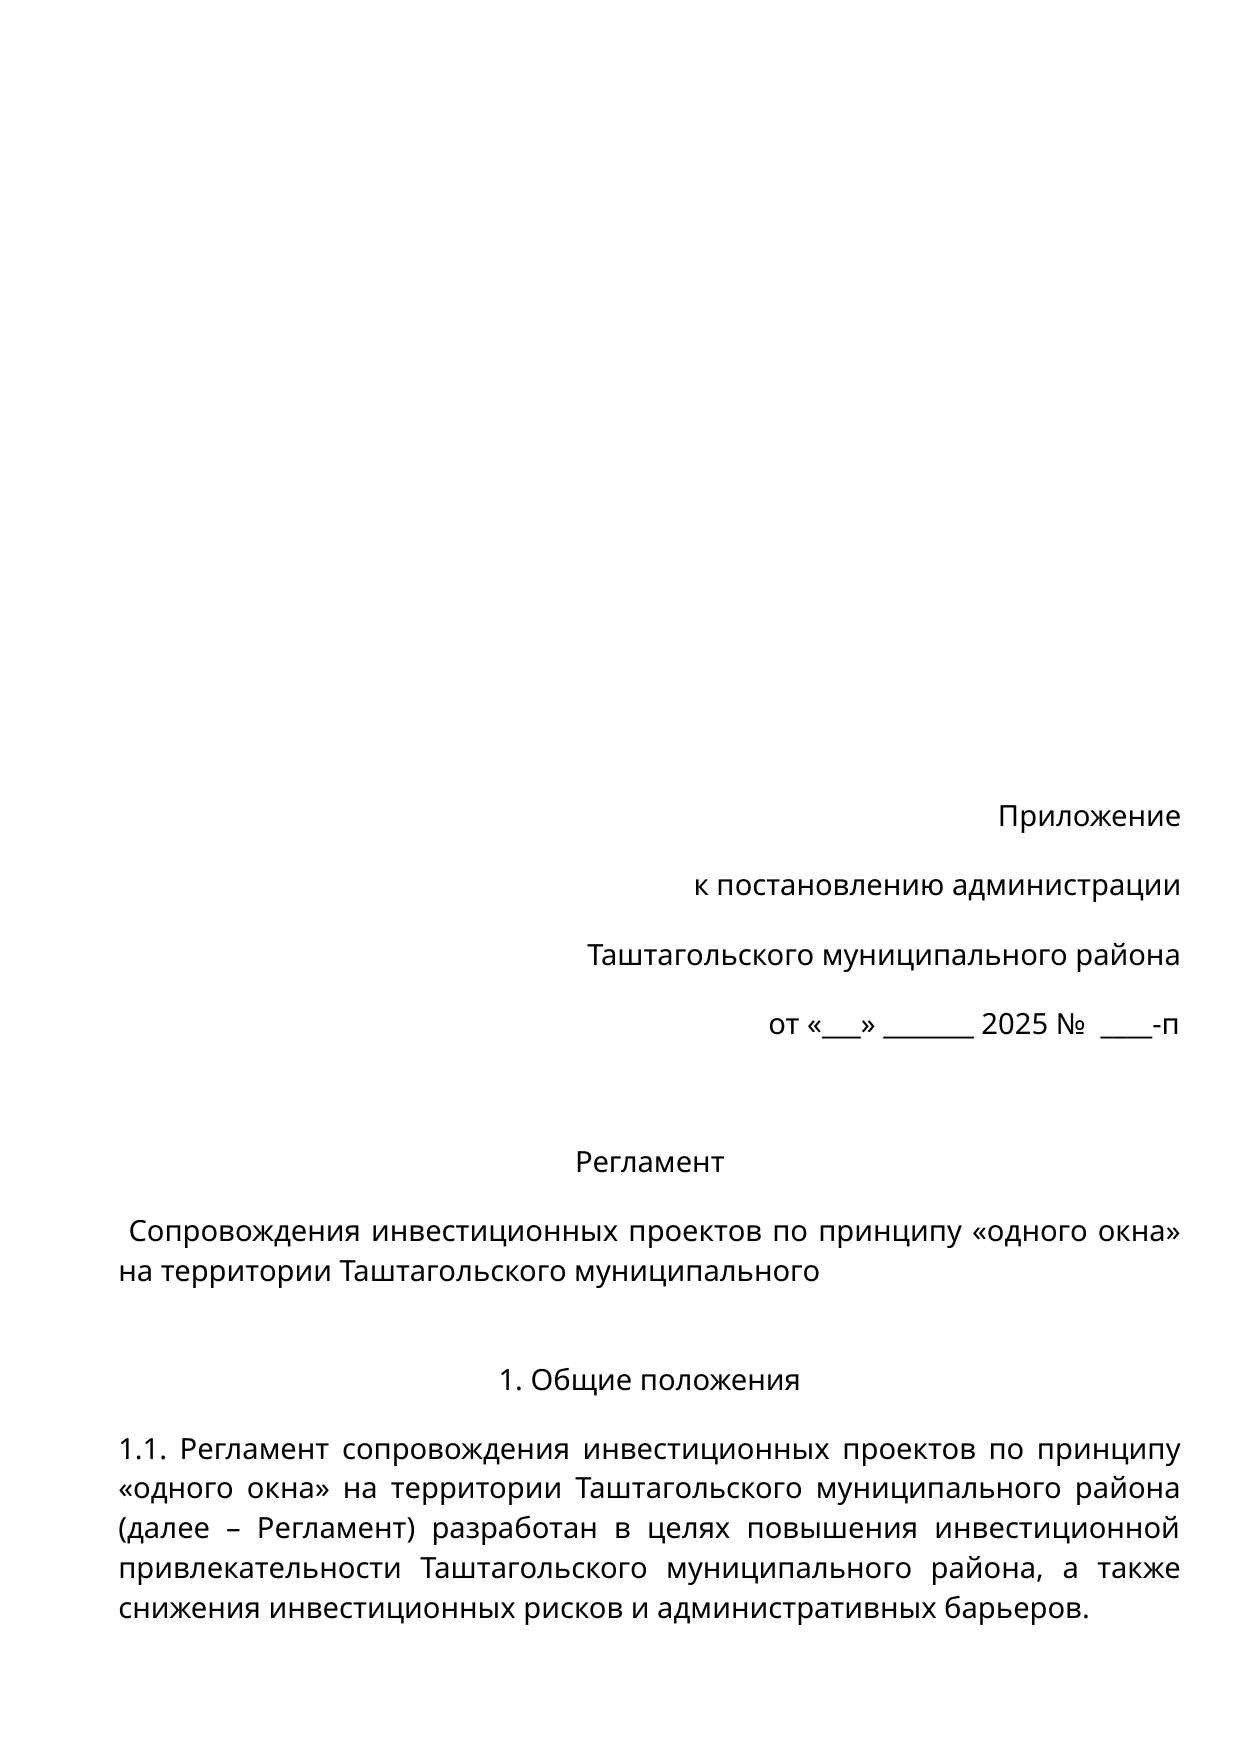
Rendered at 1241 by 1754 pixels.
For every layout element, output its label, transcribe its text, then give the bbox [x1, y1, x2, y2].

text Сопровождения инвестиционных проектов по принципу «одного окна» на территории Таштагольского муниципального [118, 1210, 1181, 1290]
text от «___» _______ 2025 № ____-п [118, 1003, 1181, 1043]
text Таштагольского муниципального района [118, 934, 1181, 973]
text 1. Общие положения [118, 1359, 1181, 1399]
text 1.1. Регламент сопровождения инвестиционных проектов по принципу «одного окна» на территории Таштагольского муниципального района (далее – Регламент) разработан в целях повышения инвестиционной привлекательности Таштагольского муниципального района, а также снижения инвестиционных рисков и административных барьеров. [118, 1428, 1181, 1627]
text Регламент [118, 1141, 1181, 1181]
text Приложение [118, 795, 1181, 835]
text к постановлению администрации [118, 864, 1181, 904]
